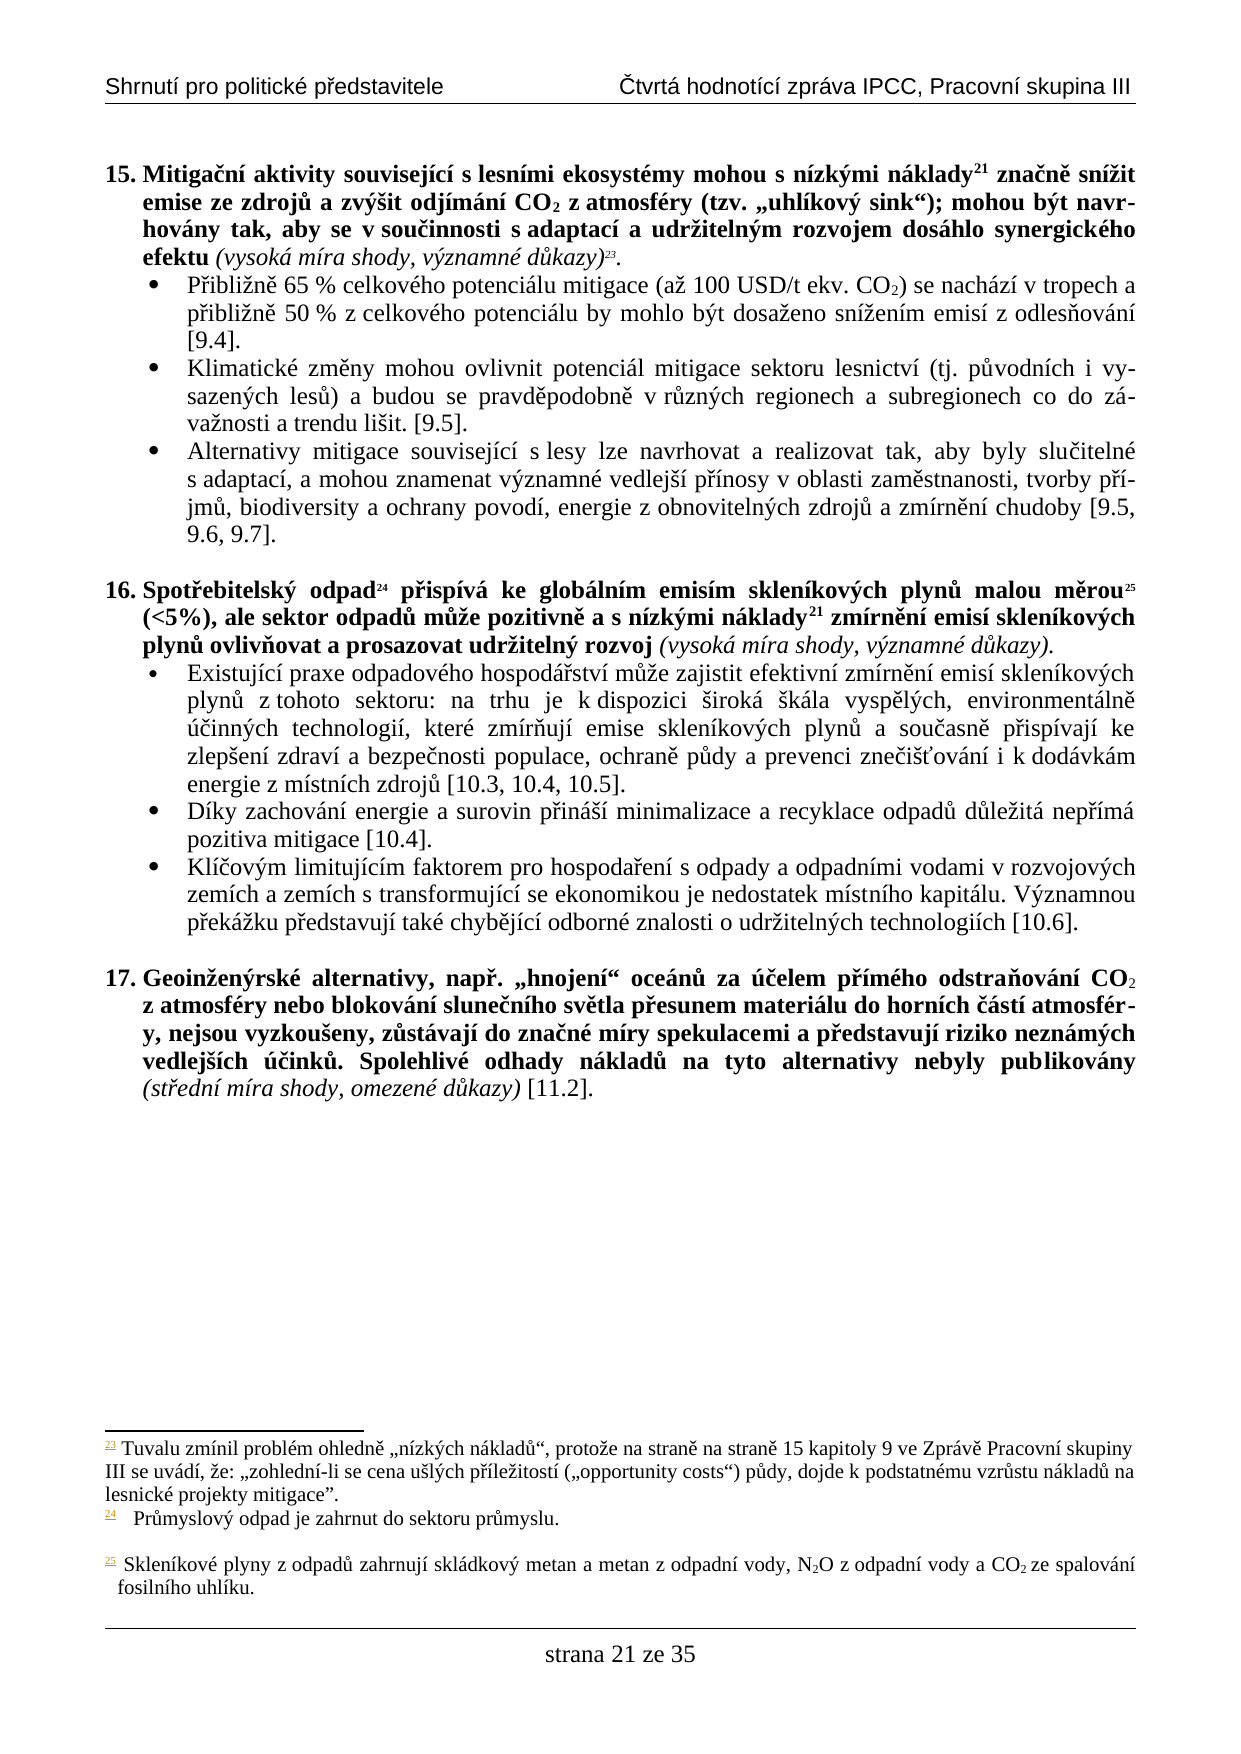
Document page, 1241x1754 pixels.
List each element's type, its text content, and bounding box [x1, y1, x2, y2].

list Alternativy mitigace související s lesy lze navrhovat a realizovat tak, aby byly slu­čitelné s adaptací, a mohou znamenat významné vedlejší přínosy v oblasti za­městnanosti, tvorby pří­jmů, biodiversity a ochrany povodí, energie z obnovitelných zdrojů a zmírnění chudoby [9.5, 9.6, 9.7]. [149, 437, 1136, 548]
subtitle Spotřebitelský odpad přispívá ke globálním emisím skleníkových plynů malou měrou (<5%), ale sektor odpadů může pozitivně a s nízkými náklady21 zmírnění emisí skleníkových plynů ovlivňovat a prosazovat udržitelný rozvoj (vysoká míra shody, významné důkazy). [105, 576, 1136, 659]
list Průmyslový odpad je zahrnut do sektoru průmyslu. [105, 1506, 1136, 1529]
list Přibližně 65 % celkového potenciálu mitigace (až 100 USD/t ekv. CO2) se nachází v tropech a přibližně 50 % z celkového potenciálu by mohlo být dosaženo snížením emisí z odlesňování [9.4]. [149, 271, 1136, 354]
list Tuvalu zmínil problém ohledně „nízkých nákladů“, protože na straně na straně 15 kapitoly 9 ve Zprávě Pra­covní skupiny III se uvádí, že: „zohlední-li se cena ušlých příležitostí („opportunity costs“) půdy, dojde k pod­statnému vzrůstu nákladů na lesnické projekty mitigace”. [105, 1437, 1136, 1506]
subtitle Mitigační aktivity související s lesními ekosystémy mohou s nízkými náklady21 značně snížit emise ze zdrojů a zvýšit odjímání CO2 z atmosféry (tzv. „uhlíkový sink“); mohou být navr­hovány tak, aby se v součinnosti s adaptací a udržitelným rozvojem dosáhlo synergick­ého efektu (vysoká míra shody, významné důkazy). [105, 160, 1136, 271]
subtitle Geoinženýrské alternativy, např. „hnojení“ oceánů za účelem přímého odstra­ňování CO2 z atmosféry nebo blokování slunečního světla přesunem materiálu do horních částí atmosfér­y, nejsou vyzkoušeny, zůstávají do značné míry spekulace­mi a představují riziko neznámých vedlejších účinků. Spolehlivé odhady nákladů na tyto alternativy nebyly pub­likovány (střední míra shody, omezené důkazy) [11.2]. [105, 964, 1136, 1102]
list Existující praxe odpadového hospodářství může zajistit efektivní zmírnění emisí skleníkových plynů z tohoto sektoru: na trhu je k dispozici široká škála vyspělých, environmentálně účinných technologií, které zmírňují emise skleníkových plynů a současně přispívají ke zlepšení zdraví a bezpečnosti populace, ochraně půdy a pre­venci znečišťování i k dodávkám energie z místních zdrojů [10.3, 10.4, 10.5]. [149, 659, 1136, 797]
list Skleníkové plyny z odpadů zahrnují skládkový metan a metan z odpadní vody, N2O z odpadní vody a CO2 ze spalování fosilního uhlíku. [105, 1553, 1136, 1599]
list Klíčovým limitujícím faktorem pro hospodaření s odpady a odpadními vodami v rozvojových zemích a zemích s transformující se ekonomikou je nedostatek míst­ního kapitálu. Významnou překážku představují také chybějící odborné znalosti o udržitelných technologiích [10.6]. [149, 853, 1136, 936]
list Díky zachování energie a surovin přináší minimalizace a recyklace odpadů důležitá nepřímá pozitiva mitigace [10.4]. [149, 797, 1136, 853]
list Klimatické změny mohou ovlivnit potenciál mitigace sektoru lesnictví (tj. pů­vodních i vy­sazených lesů) a budou se pravděpodobně v různých regionech a subregionech co do zá­važnosti a trendu lišit. [9.5]. [149, 354, 1136, 437]
